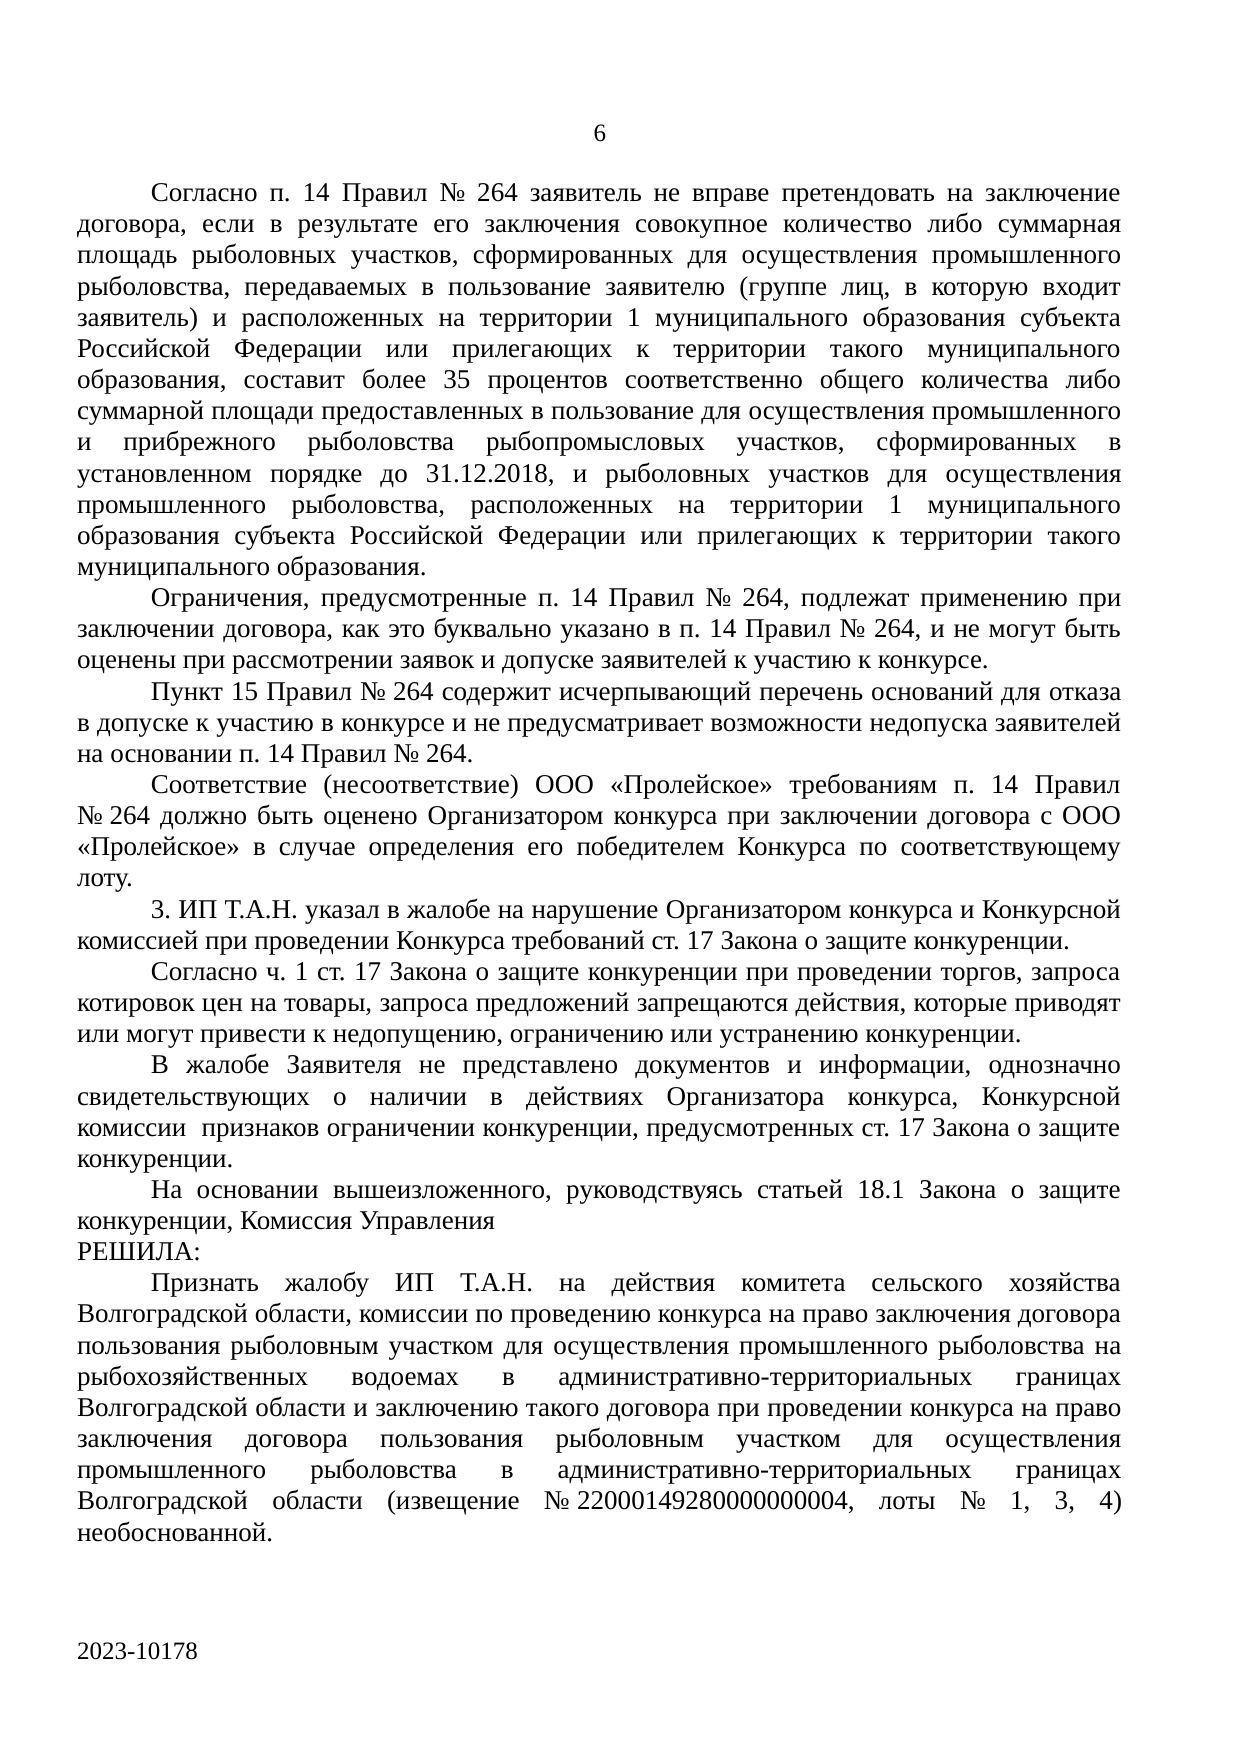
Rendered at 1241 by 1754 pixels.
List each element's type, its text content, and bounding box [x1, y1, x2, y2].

text Согласно ч. 1 ст. 17 Закона о защите конкуренции при проведении торгов, запроса котировок цен на товары, запроса предложений запрещаются действия, которые приводят или могут привести к недопущению, ограничению или устранению конкуренции. [77, 955, 1122, 1048]
text Согласно п. 14 Правил № 264 заявитель не вправе претендовать на заключение договора, если в результате его заключения совокупное количество либо суммарная площадь рыболовных участков, сформированных для осуществления промышленного рыболовства, передаваемых в пользование заявителю (группе лиц, в которую входит заявитель) и расположенных на территории 1 муниципального образования субъекта Российской Федерации или прилегающих к территории такого муниципального образования, составит более 35 процентов соответственно общего количества либо суммарной площади предоставленных в пользование для осуществления промышленного и прибрежного рыболовства рыбопромысловых участков, сформированных в установленном порядке до 31.12.2018, и рыболовных участков для осуществления промышленного рыболовства, расположенных на территории 1 муниципального образования субъекта Российской Федерации или прилегающих к территории такого муниципального образования. [77, 176, 1122, 581]
text Пункт 15 Правил № 264 содержит исчерпывающий перечень оснований для отказа в допуске к участию в конкурсе и не предусматривает возможности недопуска заявителей на основании п. 14 Правил № 264. [77, 675, 1122, 768]
text РЕШИЛА: [77, 1235, 1122, 1266]
text Ограничения, предусмотренные п. 14 Правил № 264, подлежат применению при заключении договора, как это буквально указано в п. 14 Правил № 264, и не могут быть оценены при рассмотрении заявок и допуске заявителей к участию к конкурсе. [77, 581, 1122, 675]
text Соответствие (несоответствие) ООО «Пролейское» требованиям п. 14 Правил № 264 должно быть оценено Организатором конкурса при заключении договора с ООО «Пролейское» в случае определения его победителем Конкурса по соответствующему лоту. [77, 768, 1122, 893]
text 3. ИП Т.А.Н. указал в жалобе на нарушение Организатором конкурса и Конкурсной комиссией при проведении Конкурса требований ст. 17 Закона о защите конкуренции. [77, 893, 1122, 955]
text На основании вышеизложенного, руководствуясь статьей 18.1 Закона о защите конкуренции, Комиссия Управления [77, 1173, 1122, 1235]
text В жалобе Заявителя не представлено документов и информации, однозначно свидетельствующих о наличии в действиях Организатора конкурса, Конкурсной комиссии признаков ограничении конкуренции, предусмотренных ст. 17 Закона о защите конкуренции. [77, 1048, 1122, 1173]
text Признать жалобу ИП Т.А.Н. на действия комитета сельского хозяйства Волгоградской области, комиссии по проведению конкурса на право заключения договора пользования рыболовным участком для осуществления промышленного рыболовства на рыбохозяйственных водоемах в административно-территориальных границах Волгоградской области и заключению такого договора при проведении конкурса на право заключения договора пользования рыболовным участком для осуществления промышленного рыболовства в административно-территориальных границах Волгоградской области (извещение № 22000149280000000004, лоты № 1, 3, 4) необоснованной. [77, 1266, 1122, 1547]
